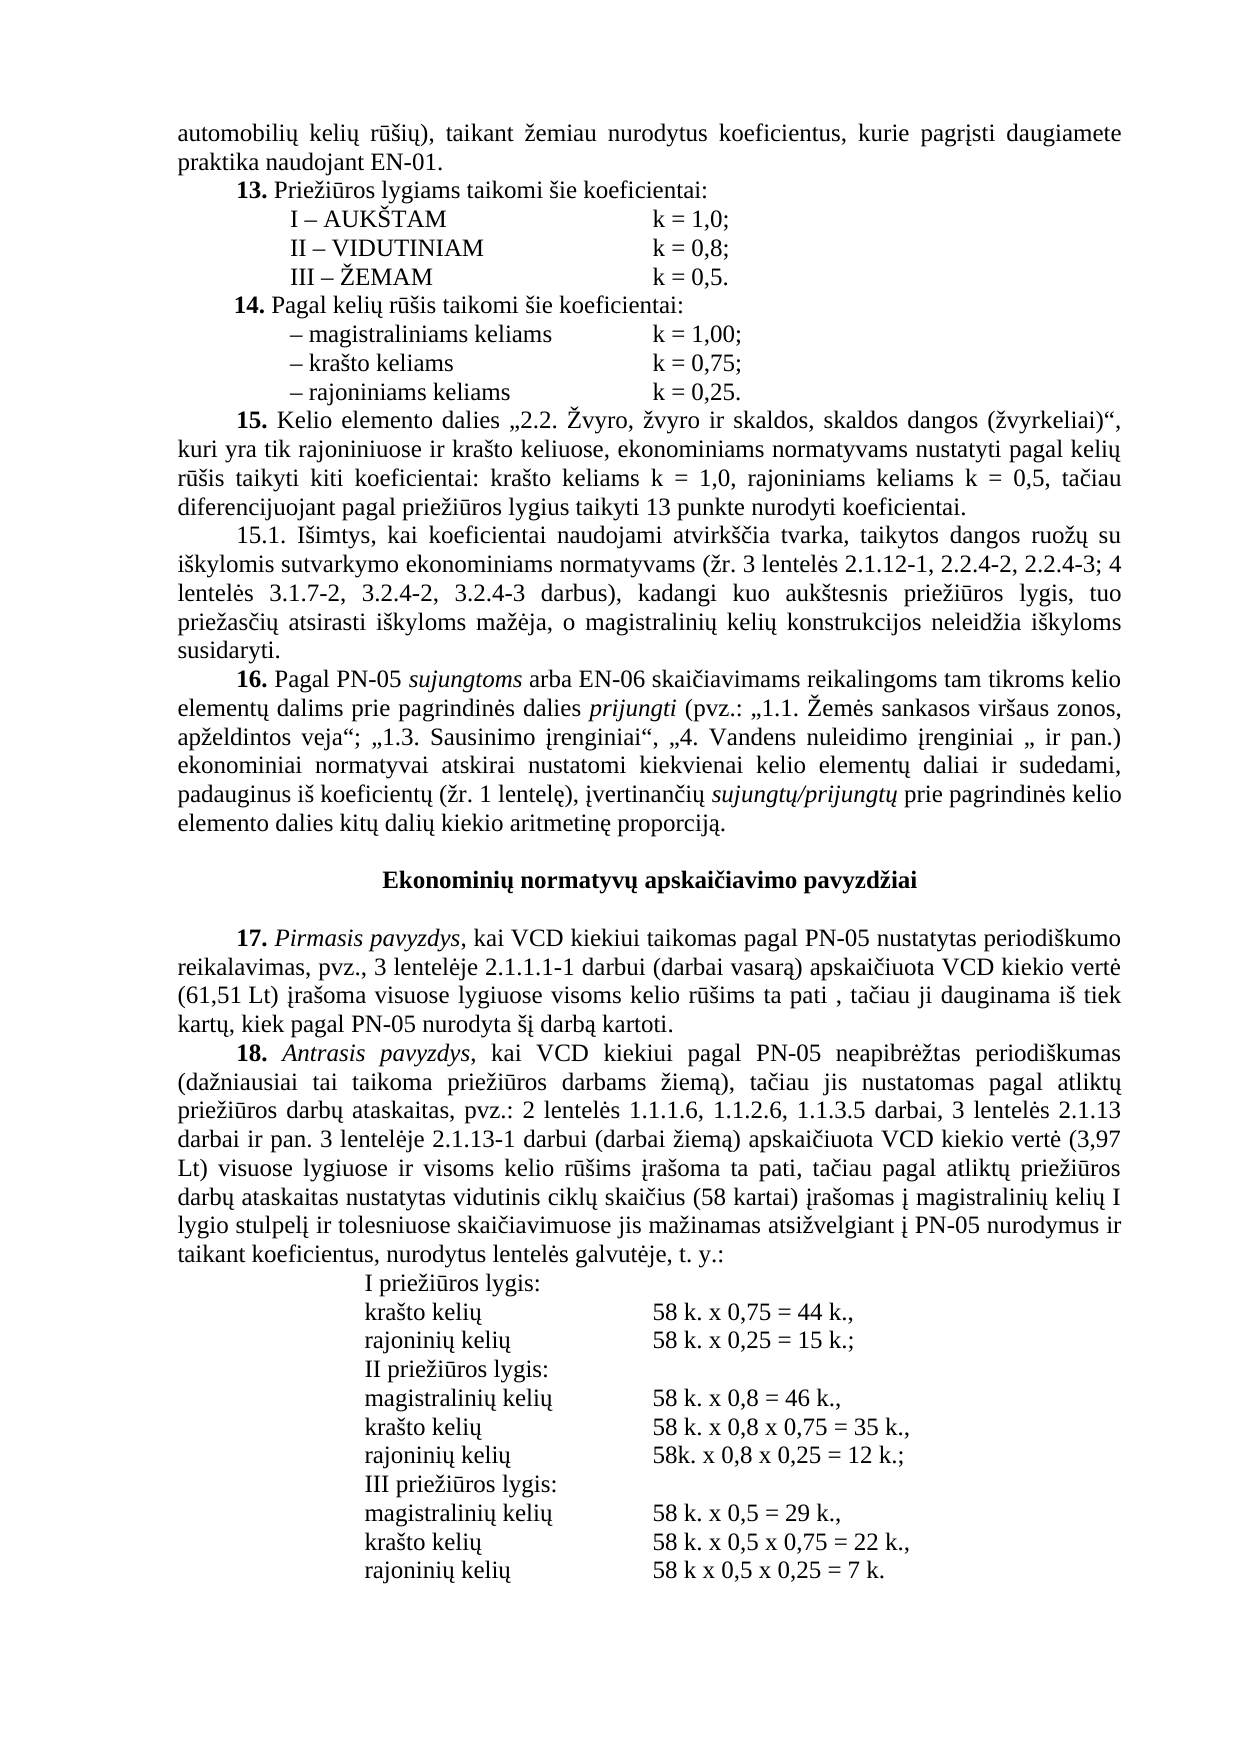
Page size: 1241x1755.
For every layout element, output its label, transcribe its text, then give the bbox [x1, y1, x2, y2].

text III priežiūros lygis: [177, 1469, 1122, 1498]
text II priežiūros lygis: [177, 1354, 1122, 1383]
text rajoninių kelių 58 k. x 0,25 = 15 k.; [177, 1326, 1122, 1354]
text krašto kelių 58 k. x 0,75 = 44 k., [177, 1297, 1122, 1326]
text 14. Pagal kelių rūšis taikomi šie koeficientai: [177, 291, 1122, 319]
text II – VIDUTINIAM k = 0,8; [290, 233, 1122, 262]
text 18. Antrasis pavyzdys, kai VCD kiekiui pagal PN-05 neapibrėžtas periodiškumas (dažniausiai tai taikoma priežiūros darbams žiemą), tačiau jis nustatomas pagal atliktų priežiūros darbų ataskaitas, pvz.: 2 lentelės 1.1.1.6, 1.1.2.6, 1.1.3.5 darbai, 3 lentelės 2.1.13 darbai ir pan. 3 lentelėje 2.1.13-1 darbui (darbai žiemą) apskaičiuota VCD kiekio vertė (3,97 Lt) visuose lygiuose ir visoms kelio rūšims įrašoma ta pati, tačiau pagal atliktų priežiūros darbų ataskaitas nustatytas vidutinis ciklų skaičius (58 kartai) įrašomas į magistralinių kelių I lygio stulpelį ir tolesniuose skaičiavimuose jis mažinamas atsižvelgiant į PN-05 nurodymus ir taikant koeficientus, nurodytus lentelės galvutėje, t. y.: [177, 1038, 1122, 1268]
text Ekonominių normatyvų apskaičiavimo pavyzdžiai [177, 866, 1122, 894]
text magistralinių kelių 58 k. x 0,5 = 29 k., [177, 1498, 1122, 1527]
text 17. Pirmasis pavyzdys, kai VCD kiekiui taikomas pagal PN-05 nustatytas periodiškumo reikalavimas, pvz., 3 lentelėje 2.1.1.1-1 darbui (darbai vasarą) apskaičiuota VCD kiekio vertė (61,51 Lt) įrašoma visuose lygiuose visoms kelio rūšims ta pati , tačiau ji dauginama iš tiek kartų, kiek pagal PN-05 nurodyta šį darbą kartoti. [177, 923, 1122, 1038]
text I priežiūros lygis: [177, 1268, 1122, 1297]
text 16. Pagal PN-05 sujungtoms arba EN-06 skaičiavimams reikalingoms tam tikroms kelio elementų dalims prie pagrindinės dalies prijungti (pvz.: „1.1. Žemės sankasos viršaus zonos, apželdintos veja“; „1.3. Sausinimo įrenginiai“, „4. Vandens nuleidimo įrenginiai „ ir pan.) ekonominiai normatyvai atskirai nustatomi kiekvienai kelio elementų daliai ir sudedami, padauginus iš koeficientų (žr. 1 lentelę), įvertinančių sujungtų/prijungtų prie pagrindinės kelio elemento dalies kitų dalių kiekio aritmetinę proporciją. [177, 664, 1122, 837]
text 15.1. Išimtys, kai koeficientai naudojami atvirkščia tvarka, taikytos dangos ruožų su iškylomis sutvarkymo ekonominiams normatyvams (žr. 3 lentelės 2.1.12-1, 2.2.4-2, 2.2.4-3; 4 lentelės 3.1.7-2, 3.2.4-2, 3.2.4-3 darbus), kadangi kuo aukštesnis priežiūros lygis, tuo priežasčių atsirasti iškyloms mažėja, o magistralinių kelių konstrukcijos neleidžia iškyloms susidaryti. [177, 521, 1122, 664]
text krašto kelių 58 k. x 0,8 x 0,75 = 35 k., [177, 1412, 1122, 1441]
text III – ŽEMAM k = 0,5. [290, 262, 1122, 291]
text krašto kelių 58 k. x 0,5 x 0,75 = 22 k., [177, 1527, 1122, 1556]
text 13. Priežiūros lygiams taikomi šie koeficientai: [177, 176, 1122, 204]
text 15. Kelio elemento dalies „2.2. Žvyro, žvyro ir skaldos, skaldos dangos (žvyrkeliai)“, kuri yra tik rajoniniuose ir krašto keliuose, ekonominiams normatyvams nustatyti pagal kelių rūšis taikyti kiti koeficientai: krašto keliams k = 1,0, rajoniniams keliams k = 0,5, tačiau diferencijuojant pagal priežiūros lygius taikyti 13 punkte nurodyti koeficientai. [177, 406, 1122, 521]
text – rajoniniams keliams k = 0,25. [290, 377, 1122, 406]
text – magistraliniams keliams k = 1,00; [290, 319, 1122, 348]
text rajoninių kelių 58 k x 0,5 x 0,25 = 7 k. [177, 1556, 1122, 1584]
text I – AUKŠTAM k = 1,0; [290, 204, 1122, 233]
text rajoninių kelių 58k. x 0,8 x 0,25 = 12 k.; [177, 1441, 1122, 1469]
text automobilių kelių rūšių), taikant žemiau nurodytus koeficientus, kurie pagrįsti daugiamete praktika naudojant EN-01. [177, 118, 1122, 176]
text – krašto keliams k = 0,75; [290, 348, 1122, 377]
text magistralinių kelių 58 k. x 0,8 = 46 k., [177, 1383, 1122, 1412]
